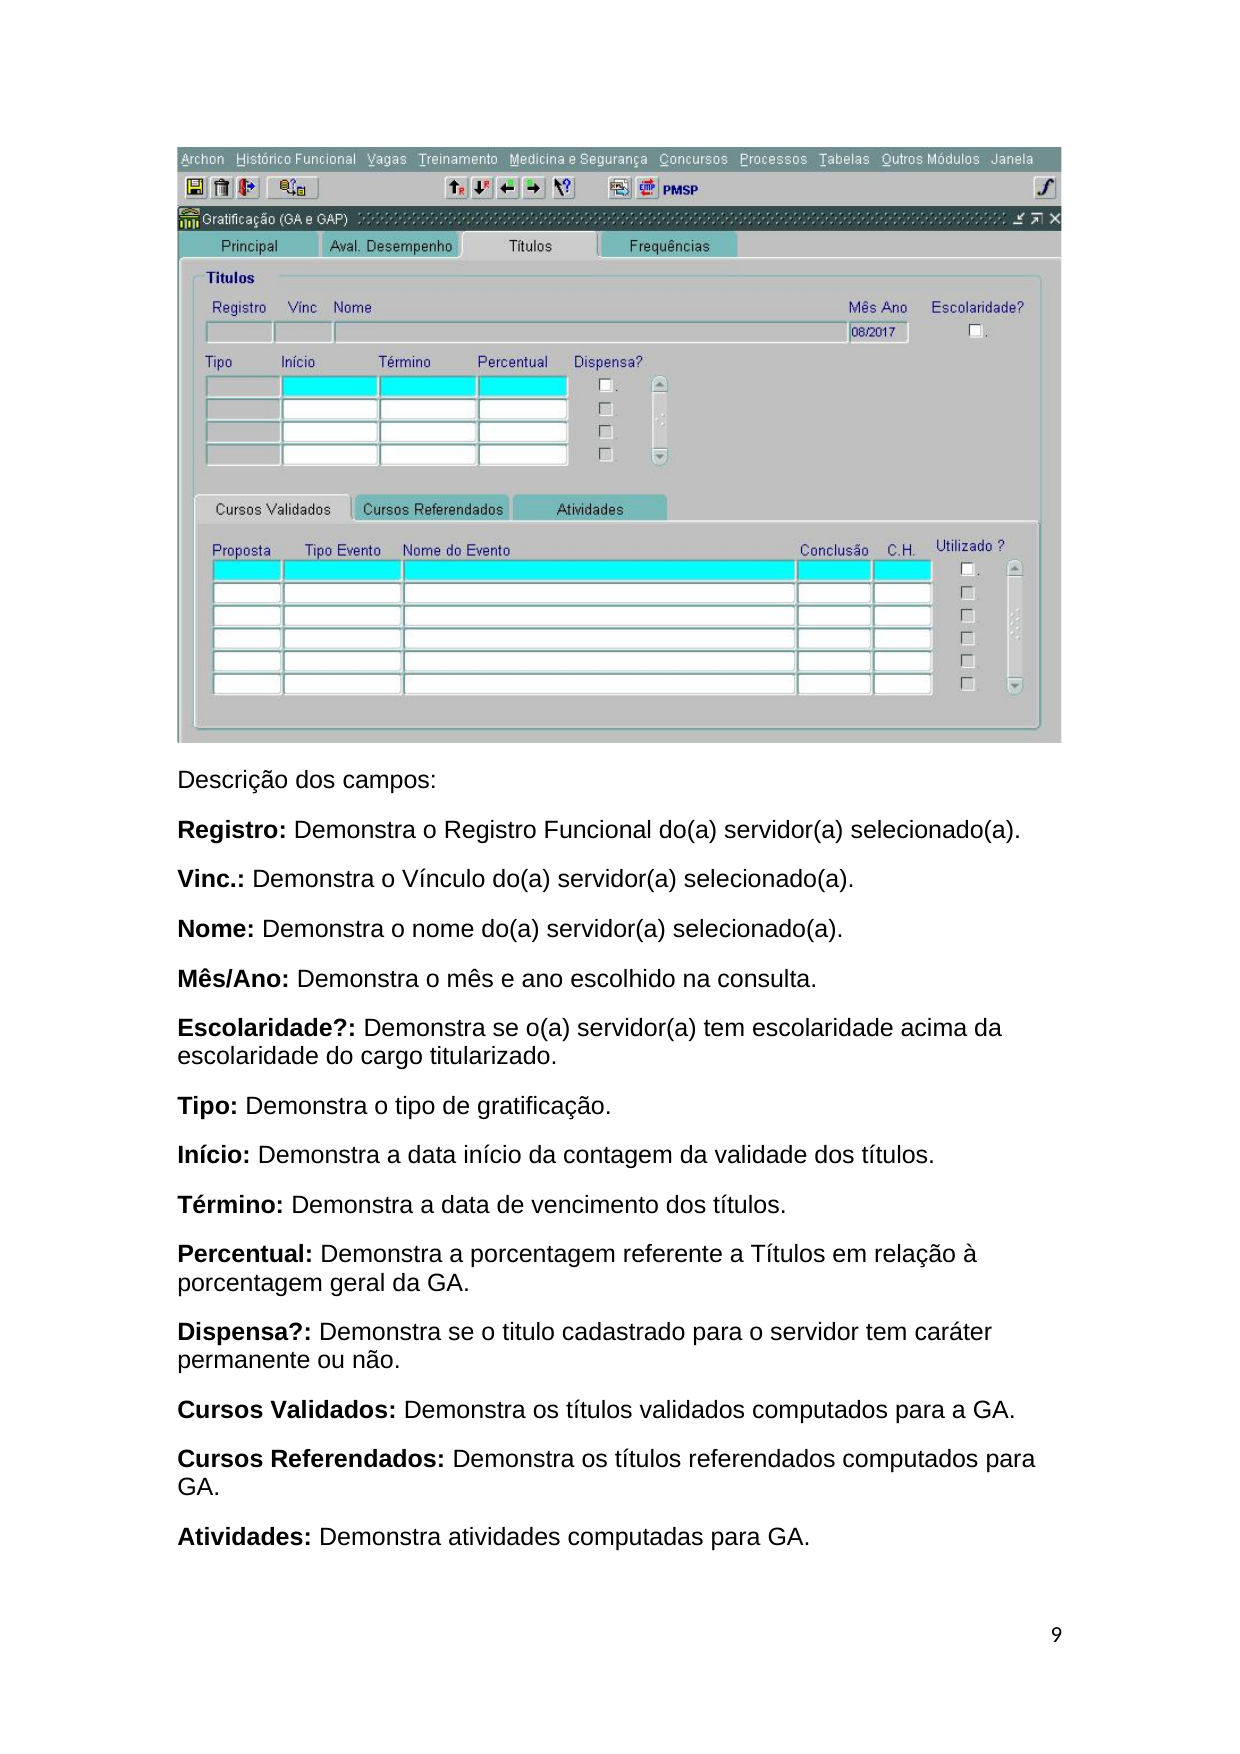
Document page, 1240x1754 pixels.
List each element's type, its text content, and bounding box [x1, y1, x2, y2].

text Percentual: Demonstra a porcentagem referente a Títulos em relação à porcentagem geral da GA. [177, 1241, 1062, 1296]
text Dispensa?: Demonstra se o titulo cadastrado para o servidor tem caráter permanente ou não. [177, 1318, 1062, 1374]
text Mês/Ano: Demonstra o mês e ano escolhido na consulta. [177, 964, 1089, 992]
text Escolaridade?: Demonstra se o(a) servidor(a) tem escolaridade acima da escolaridade do cargo titularizado. [177, 1014, 1062, 1070]
text Descrição dos campos: [177, 765, 1089, 794]
text Registro: Demonstra o Registro Funcional do(a) servidor(a) selecionado(a). [177, 815, 1089, 843]
text 9 [150, 1620, 1062, 1648]
text Cursos Referendados: Demonstra os títulos referendados computados para GA. [177, 1445, 1062, 1501]
text Tipo: Demonstra o tipo de gratificação. [177, 1091, 1089, 1120]
text Nome: Demonstra o nome do(a) servidor(a) selecionado(a). [177, 914, 1089, 943]
text Início: Demonstra a data início da contagem da validade dos títulos. [177, 1140, 1089, 1169]
text Atividades: Demonstra atividades computadas para GA. [177, 1522, 1089, 1551]
text Vinc.: Demonstra o Vínculo do(a) servidor(a) selecionado(a). [177, 864, 1089, 893]
text Cursos Validados: Demonstra os títulos validados computados para a GA. [177, 1394, 1089, 1423]
text Término: Demonstra a data de vencimento dos títulos. [177, 1190, 1089, 1219]
